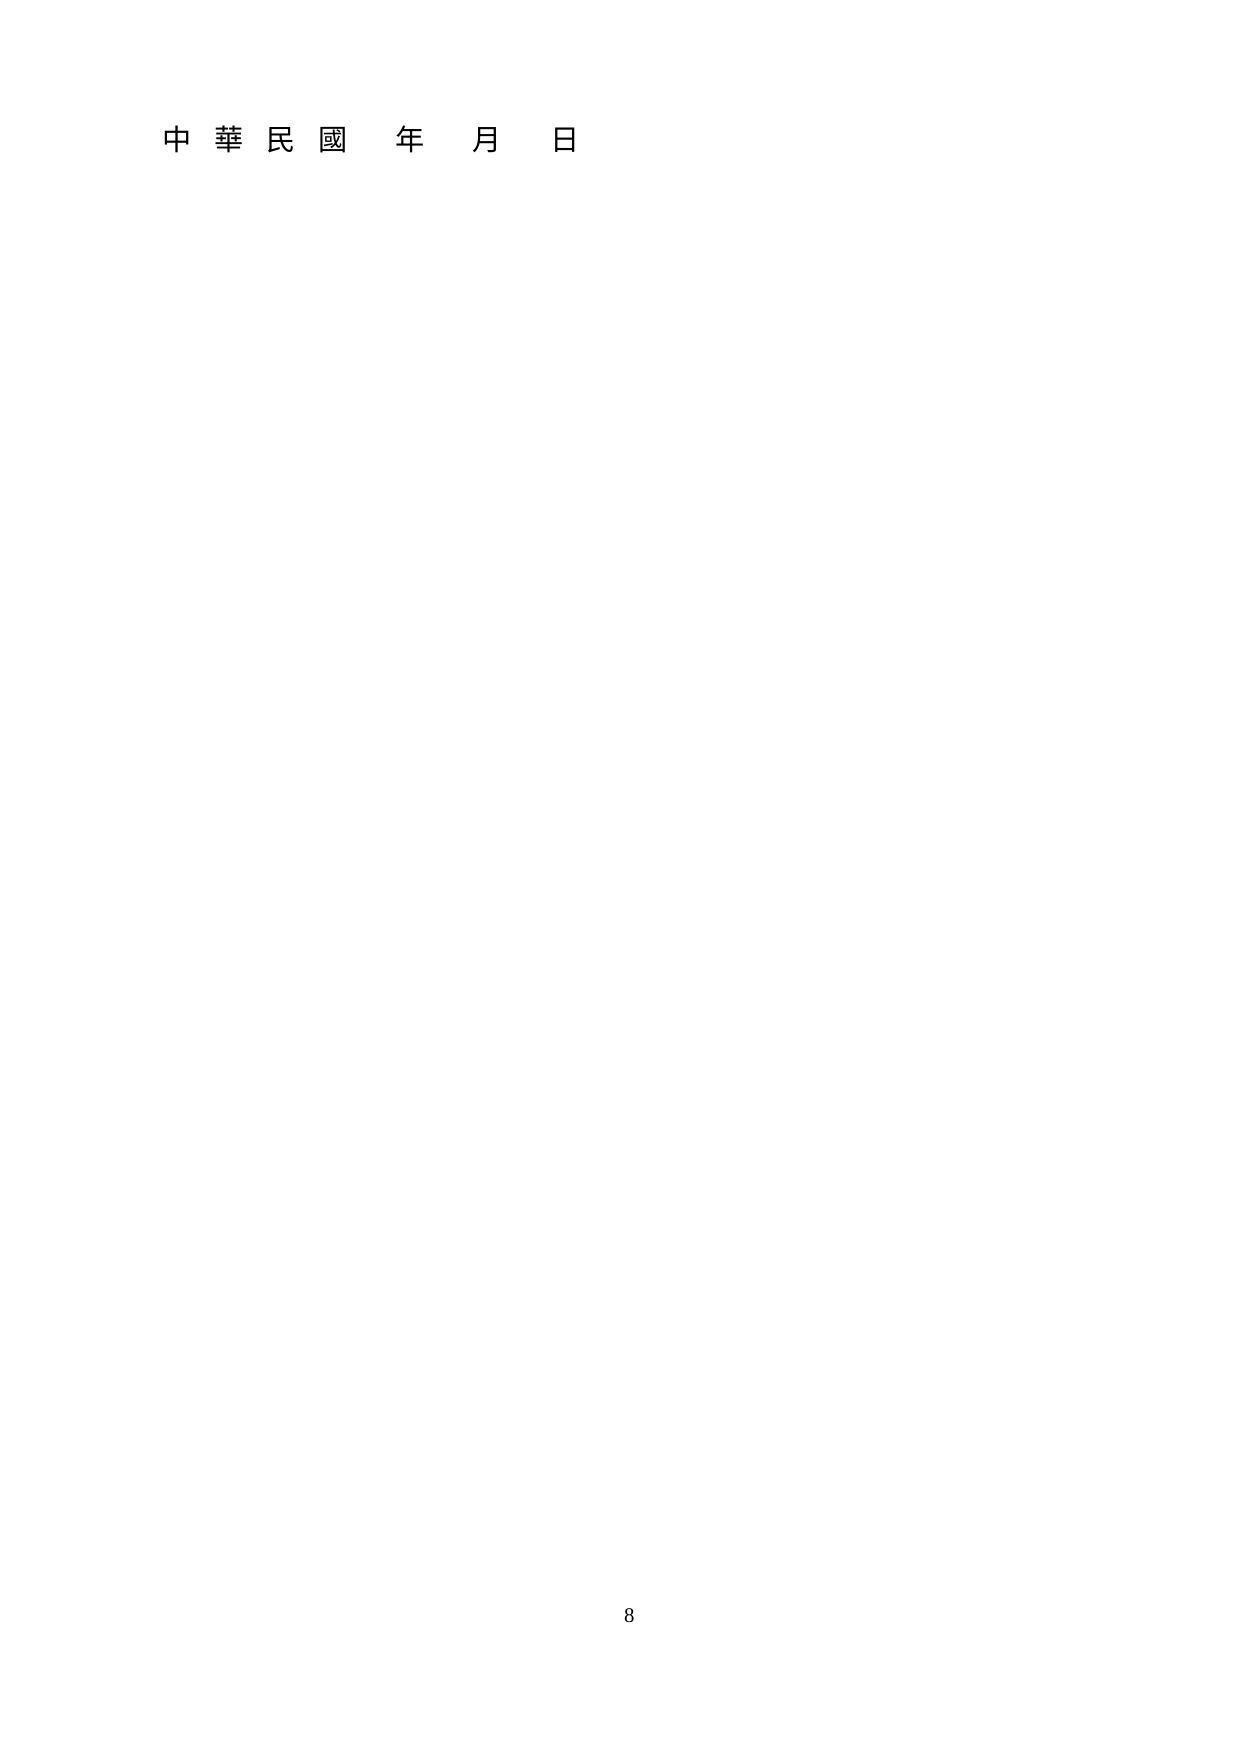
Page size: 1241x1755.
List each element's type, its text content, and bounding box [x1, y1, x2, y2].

text 中 華 民 國 年 月 日 [112, 96, 1146, 158]
